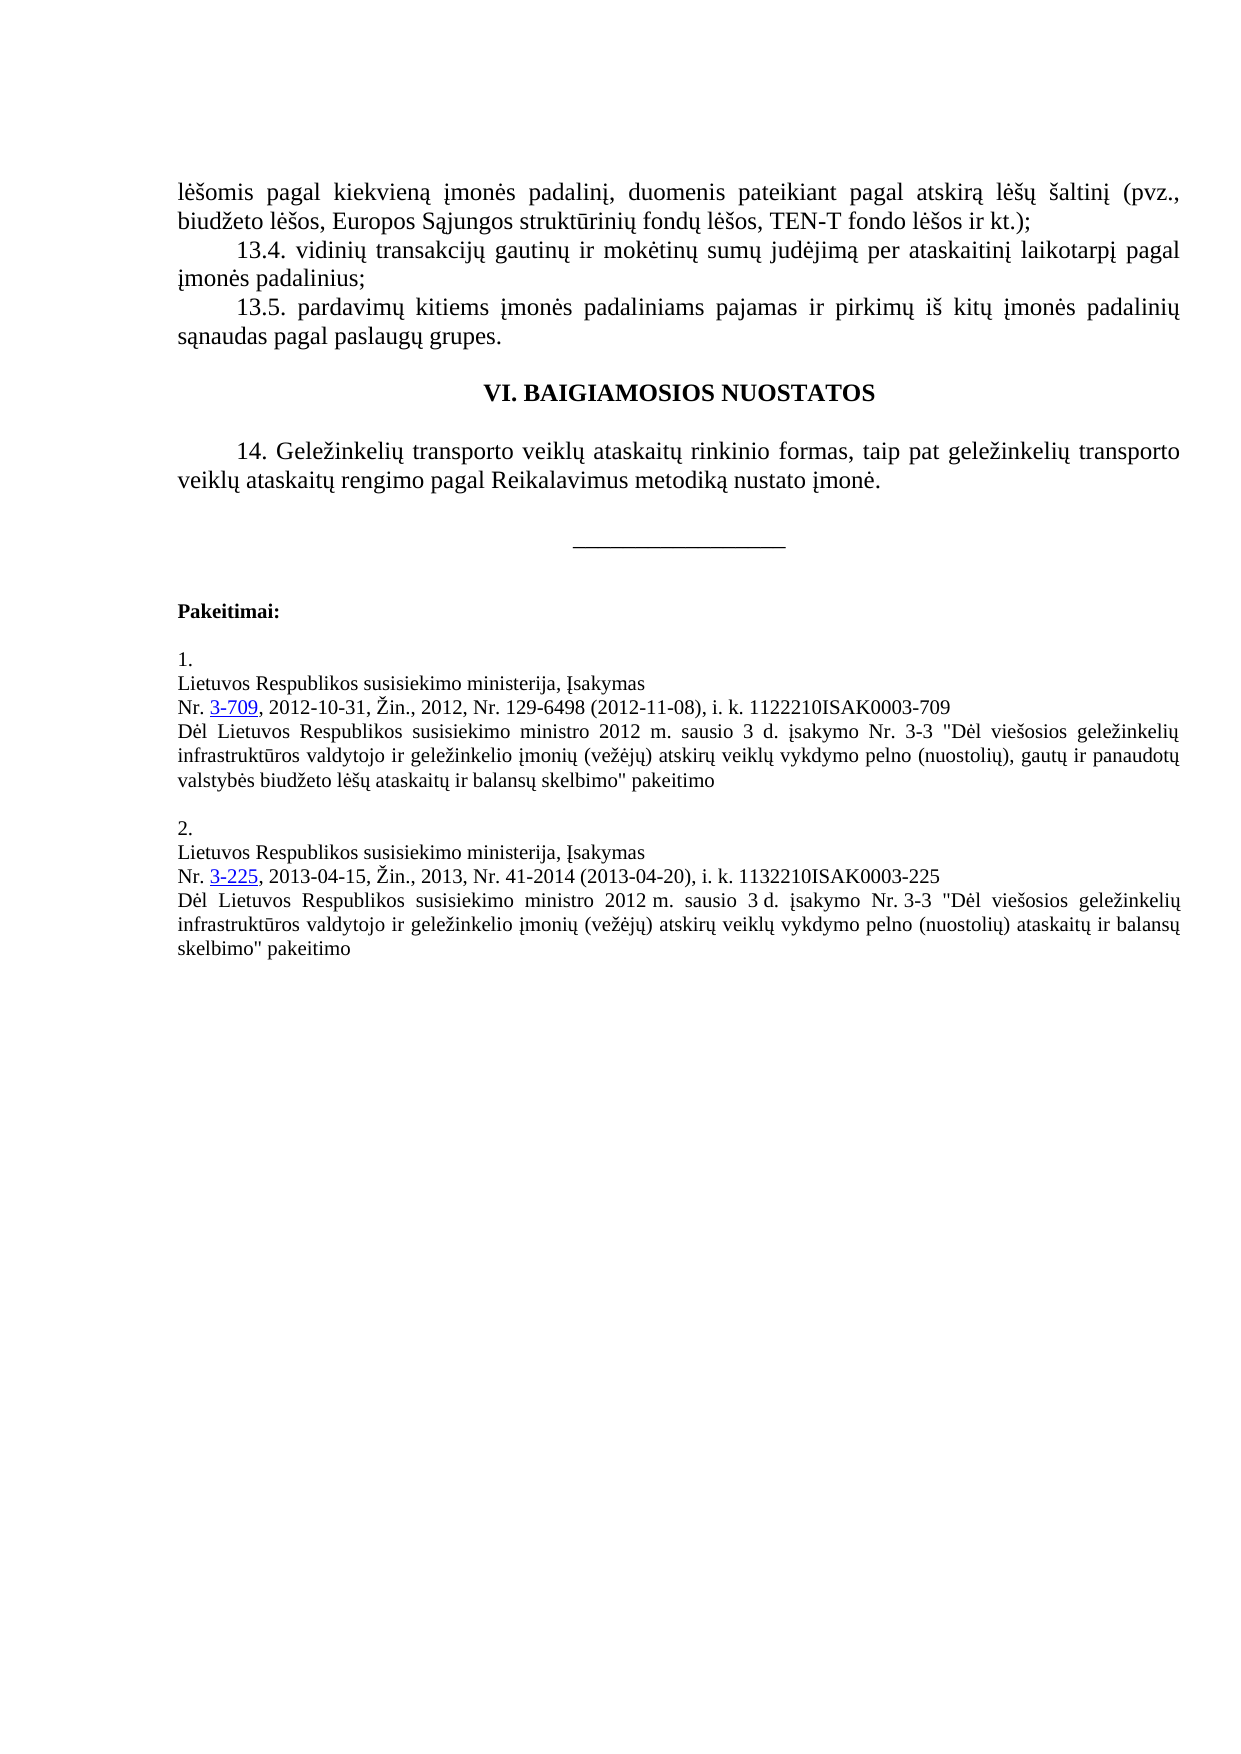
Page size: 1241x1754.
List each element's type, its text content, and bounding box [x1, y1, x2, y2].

text 1. [177, 647, 1181, 671]
text Lietuvos Respublikos susisiekimo ministerija, Įsakymas [177, 671, 1181, 695]
text Dėl Lietuvos Respublikos susisiekimo ministro 2012 m. sausio 3 d. įsakymo Nr. 3-3 "Dėl viešosios geležinkelių infrastruktūros valdytojo ir geležinkelio įmonių (vežėjų) atskirų veiklų vykdymo pelno (nuostolių) ataskaitų ir balansų skelbimo" pakeitimo [177, 888, 1181, 960]
text _________________ [177, 522, 1181, 551]
text Pakeitimai: [177, 599, 1181, 623]
text Lietuvos Respublikos susisiekimo ministerija, Įsakymas [177, 840, 1181, 864]
text Dėl Lietuvos Respublikos susisiekimo ministro 2012 m. sausio 3 d. įsakymo Nr. 3-3 "Dėl viešosios geležinkelių infrastruktūros valdytojo ir geležinkelio įmonių (vežėjų) atskirų veiklų vykdymo pelno (nuostolių), gautų ir panaudotų valstybės biudžeto lėšų ataskaitų ir balansų skelbimo" pakeitimo [177, 719, 1181, 792]
text 14. Geležinkelių transporto veiklų ataskaitų rinkinio formas, taip pat geležinkelių transporto veiklų ataskaitų rengimo pagal Reikalavimus metodiką nustato įmonė. [177, 436, 1181, 493]
text Nr. 3-225, 2013-04-15, Žin., 2013, Nr. 41-2014 (2013-04-20), i. k. 1132210ISAK0003-225 [177, 864, 1181, 888]
text 2. [177, 816, 1181, 840]
text 13.5. pardavimų kitiems įmonės padaliniams pajamas ir pirkimų iš kitų įmonės padalinių sąnaudas pagal paslaugų grupes. [177, 292, 1181, 350]
text Vi. baigiamosios nuostatos [177, 378, 1181, 407]
text lėšomis pagal kiekvieną įmonės padalinį, duomenis pateikiant pagal atskirą lėšų šaltinį (pvz., biudžeto lėšos, Europos Sąjungos struktūrinių fondų lėšos, TEN-T fondo lėšos ir kt.); [177, 177, 1181, 235]
text 13.4. vidinių transakcijų gautinų ir mokėtinų sumų judėjimą per ataskaitinį laikotarpį pagal įmonės padalinius; [177, 235, 1181, 292]
text Nr. 3-709, 2012-10-31, Žin., 2012, Nr. 129-6498 (2012-11-08), i. k. 1122210ISAK0003-709 [177, 695, 1181, 719]
